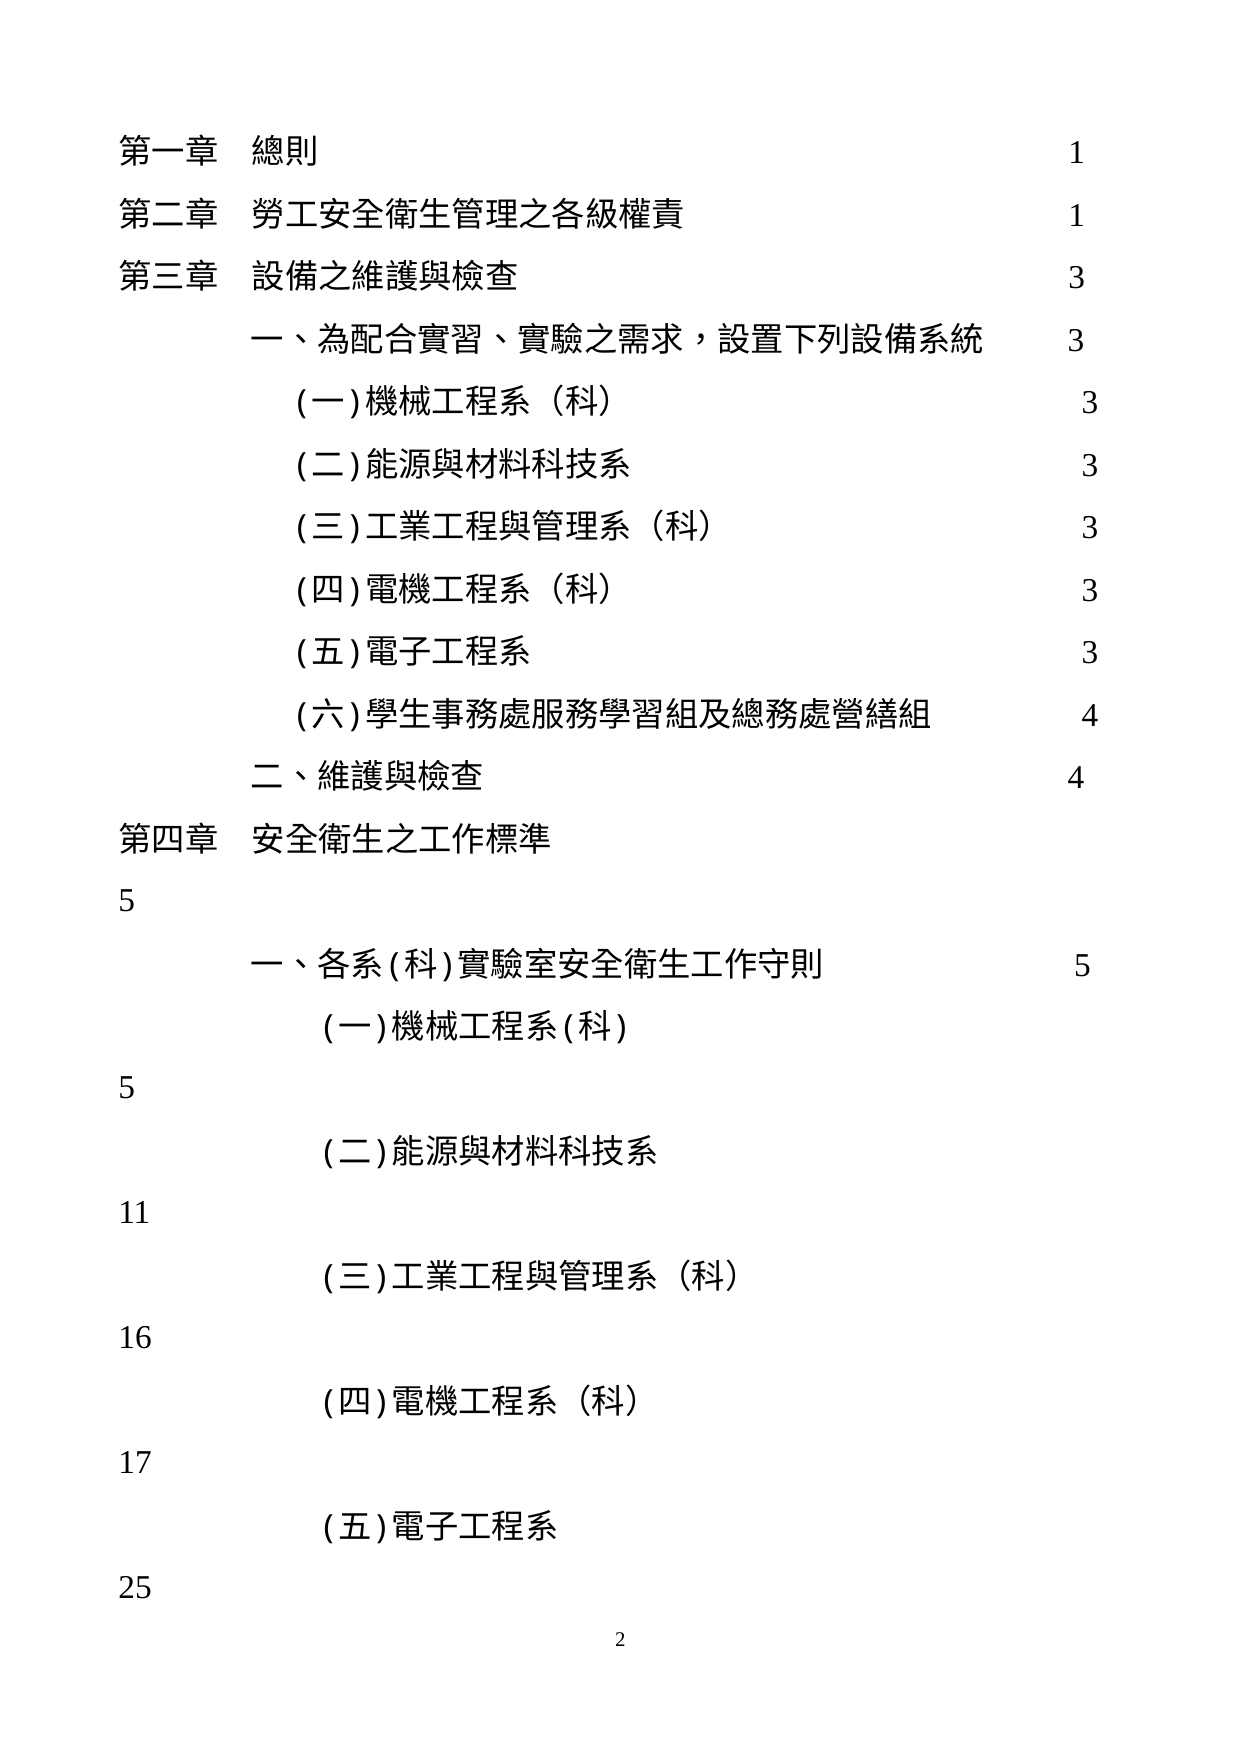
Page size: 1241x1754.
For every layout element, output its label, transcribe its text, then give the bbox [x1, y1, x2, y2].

text (五)電子工程系 25 [118, 1483, 1122, 1608]
text (一)機械工程系(科) 5 [118, 983, 1122, 1108]
text 第一章 總則 1 [118, 108, 1122, 170]
text (二)能源與材料科技系 3 [118, 420, 1122, 483]
text 第二章 勞工安全衛生管理之各級權責 1 [118, 170, 1122, 233]
text (二)能源與材料科技系 11 [118, 1108, 1122, 1233]
text (六)學生事務處服務學習組及總務處營繕組 4 [118, 670, 1122, 733]
text 第四章 安全衛生之工作標準 5 [118, 795, 1122, 920]
text (三)工業工程與管理系（科） 3 [118, 483, 1122, 545]
text (三)工業工程與管理系（科） 16 [118, 1233, 1122, 1358]
text 第三章 設備之維護與檢查 3 [118, 233, 1122, 295]
text (五)電子工程系 3 [118, 608, 1122, 670]
text 二、維護與檢查 4 [251, 733, 1122, 795]
text 一、為配合實習、實驗之需求，設置下列設備系統 3 [251, 295, 1122, 358]
text (四)電機工程系（科） 3 [118, 545, 1122, 608]
text 一、各系(科)實驗室安全衛生工作守則 5 [251, 920, 1122, 983]
text (一)機械工程系（科） 3 [118, 358, 1122, 420]
text (四)電機工程系（科） 17 [118, 1358, 1122, 1483]
